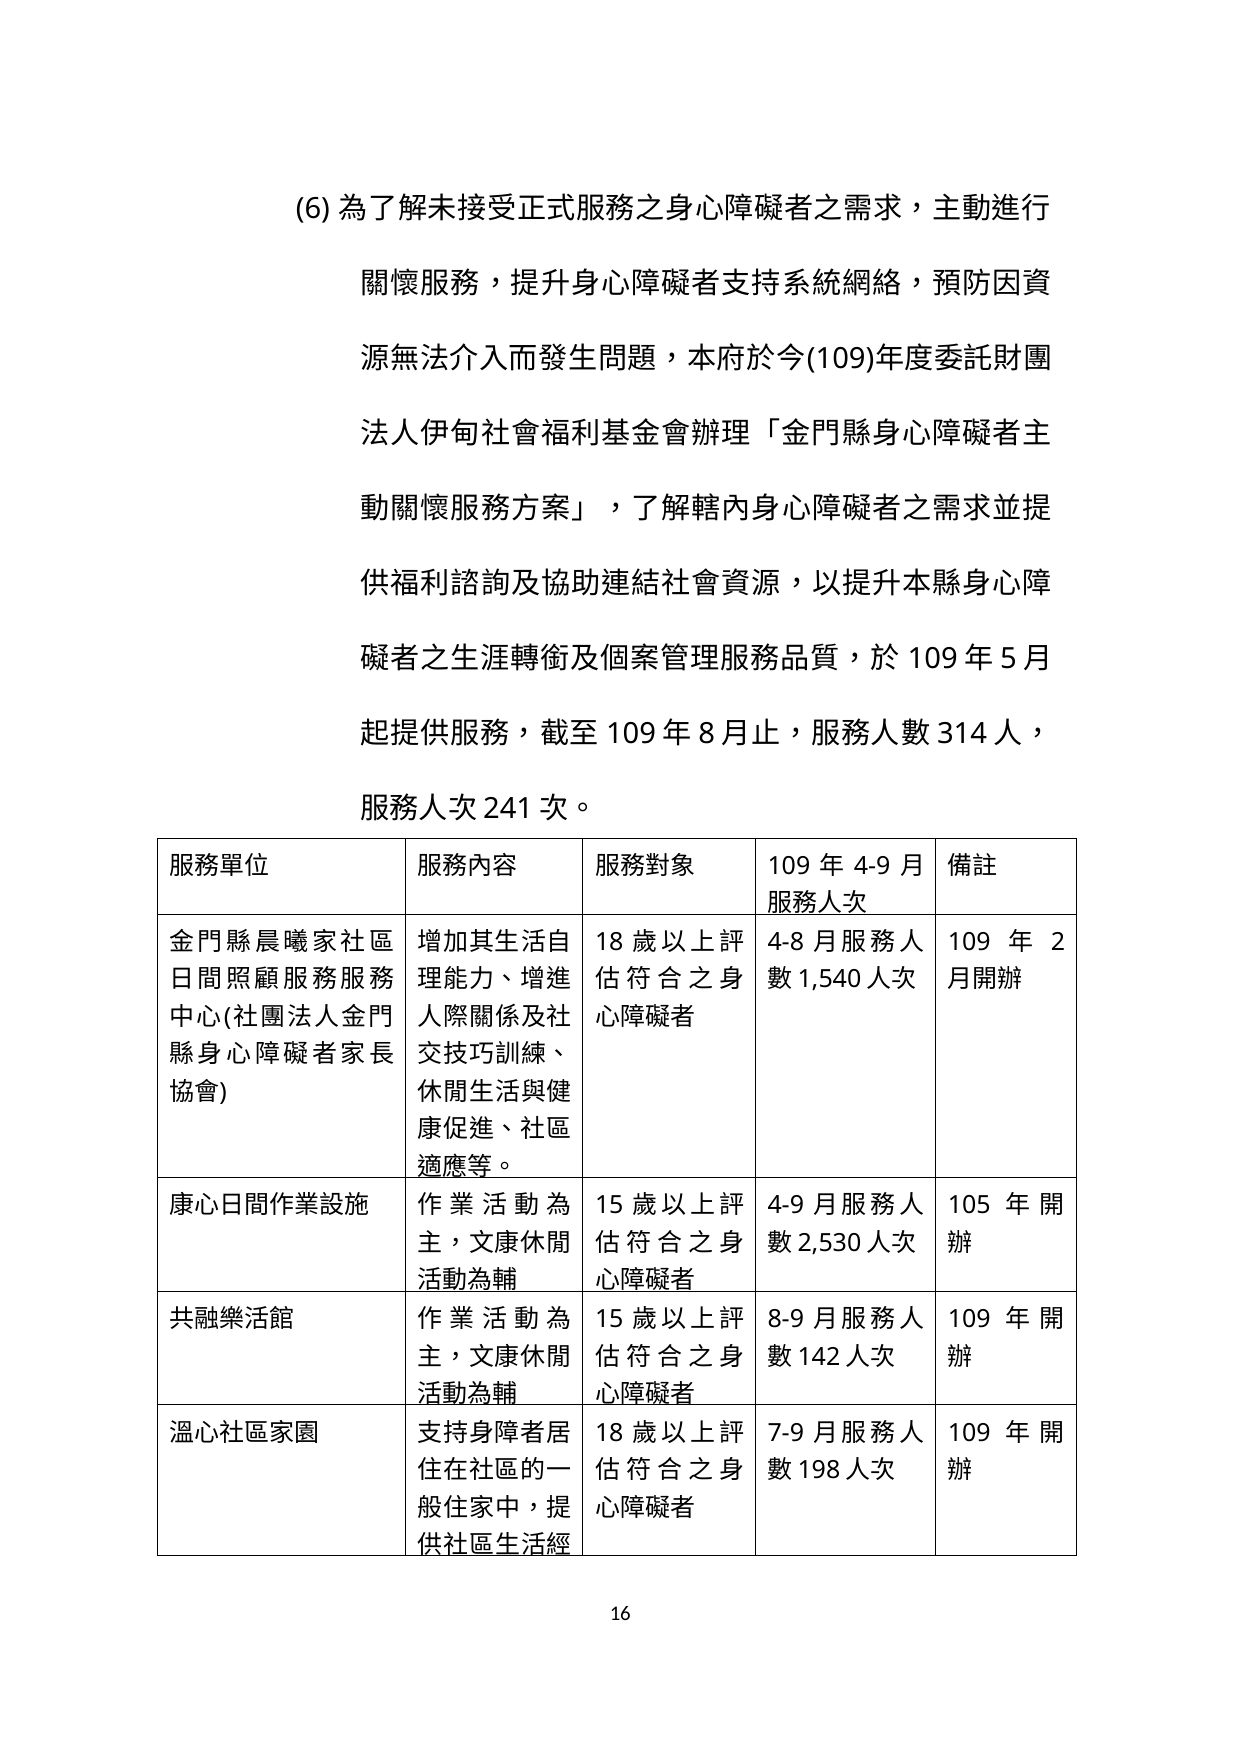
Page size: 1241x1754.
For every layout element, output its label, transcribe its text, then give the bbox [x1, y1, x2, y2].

table_cell 共融樂活館 [158, 1292, 405, 1404]
table_cell 105年開辦 [936, 1178, 1076, 1291]
table_header 服務對象 [583, 839, 755, 913]
text (6) 為了解未接受正式服務之身心障礙者之需求，主動進行關懷服務，提升身心障礙者支持系統網絡，預防因資源無法介入而發生問題，本府於今(109)年度委託財團法人伊甸社會福利基金會辦理「金門縣身心障礙者主動關懷服務方案」，了解轄內身心障礙者之需求並提供福利諮詢及協助連結社會資源，以提升本縣身心障礙者之生涯轉銜及個案管理服務品質，於109年5月起提供服務，截至109年8月止，服務人數314人，服務人次241次。 [287, 162, 1053, 837]
table_cell 109年2月開辦 [936, 915, 1076, 1177]
table_cell 康心日間作業設施 [158, 1178, 405, 1291]
table_cell 增加其生活自理能力、增進人際關係及社交技巧訓練、休閒生活與健康促進、社區適應等。 [406, 915, 582, 1177]
table_cell 18歲以上評估符合之身心障礙者 [583, 915, 755, 1177]
table_cell 15歲以上評估符合之身心障礙者 [583, 1178, 755, 1291]
table_header 服務內容 [406, 839, 582, 913]
table_cell 金門縣晨曦家社區日間照顧服務服務中心(社團法人金門縣身心障礙者家長協會) [158, 915, 405, 1177]
table_cell 15歲以上評估符合之身心障礙者 [583, 1292, 755, 1404]
table_cell 4-9月服務人數2,530人次 [756, 1178, 935, 1291]
table_header 備註 [936, 839, 1076, 913]
table_header 109年4-9月服務人次 [756, 839, 935, 913]
table_cell 溫心社區家園 [158, 1405, 405, 1555]
table_cell 7-9月服務人數198人次 [756, 1405, 935, 1555]
table_cell 18歲以上評估符合之身心障礙者 [583, 1405, 755, 1555]
table_header 服務單位 [158, 839, 405, 913]
table_cell 109年開辦 [936, 1405, 1076, 1555]
table_cell 作業活動為主，文康休閒活動為輔 [406, 1292, 582, 1404]
table_cell 109年開辦 [936, 1292, 1076, 1404]
table_cell 4-8月服務人數1,540人次 [756, 915, 935, 1177]
table_cell 支持身障者居住在社區的一般住家中，提供社區生活經 [406, 1405, 582, 1555]
table_cell 作業活動為主，文康休閒活動為輔 [406, 1178, 582, 1291]
table_cell 8-9月服務人數142人次 [756, 1292, 935, 1404]
